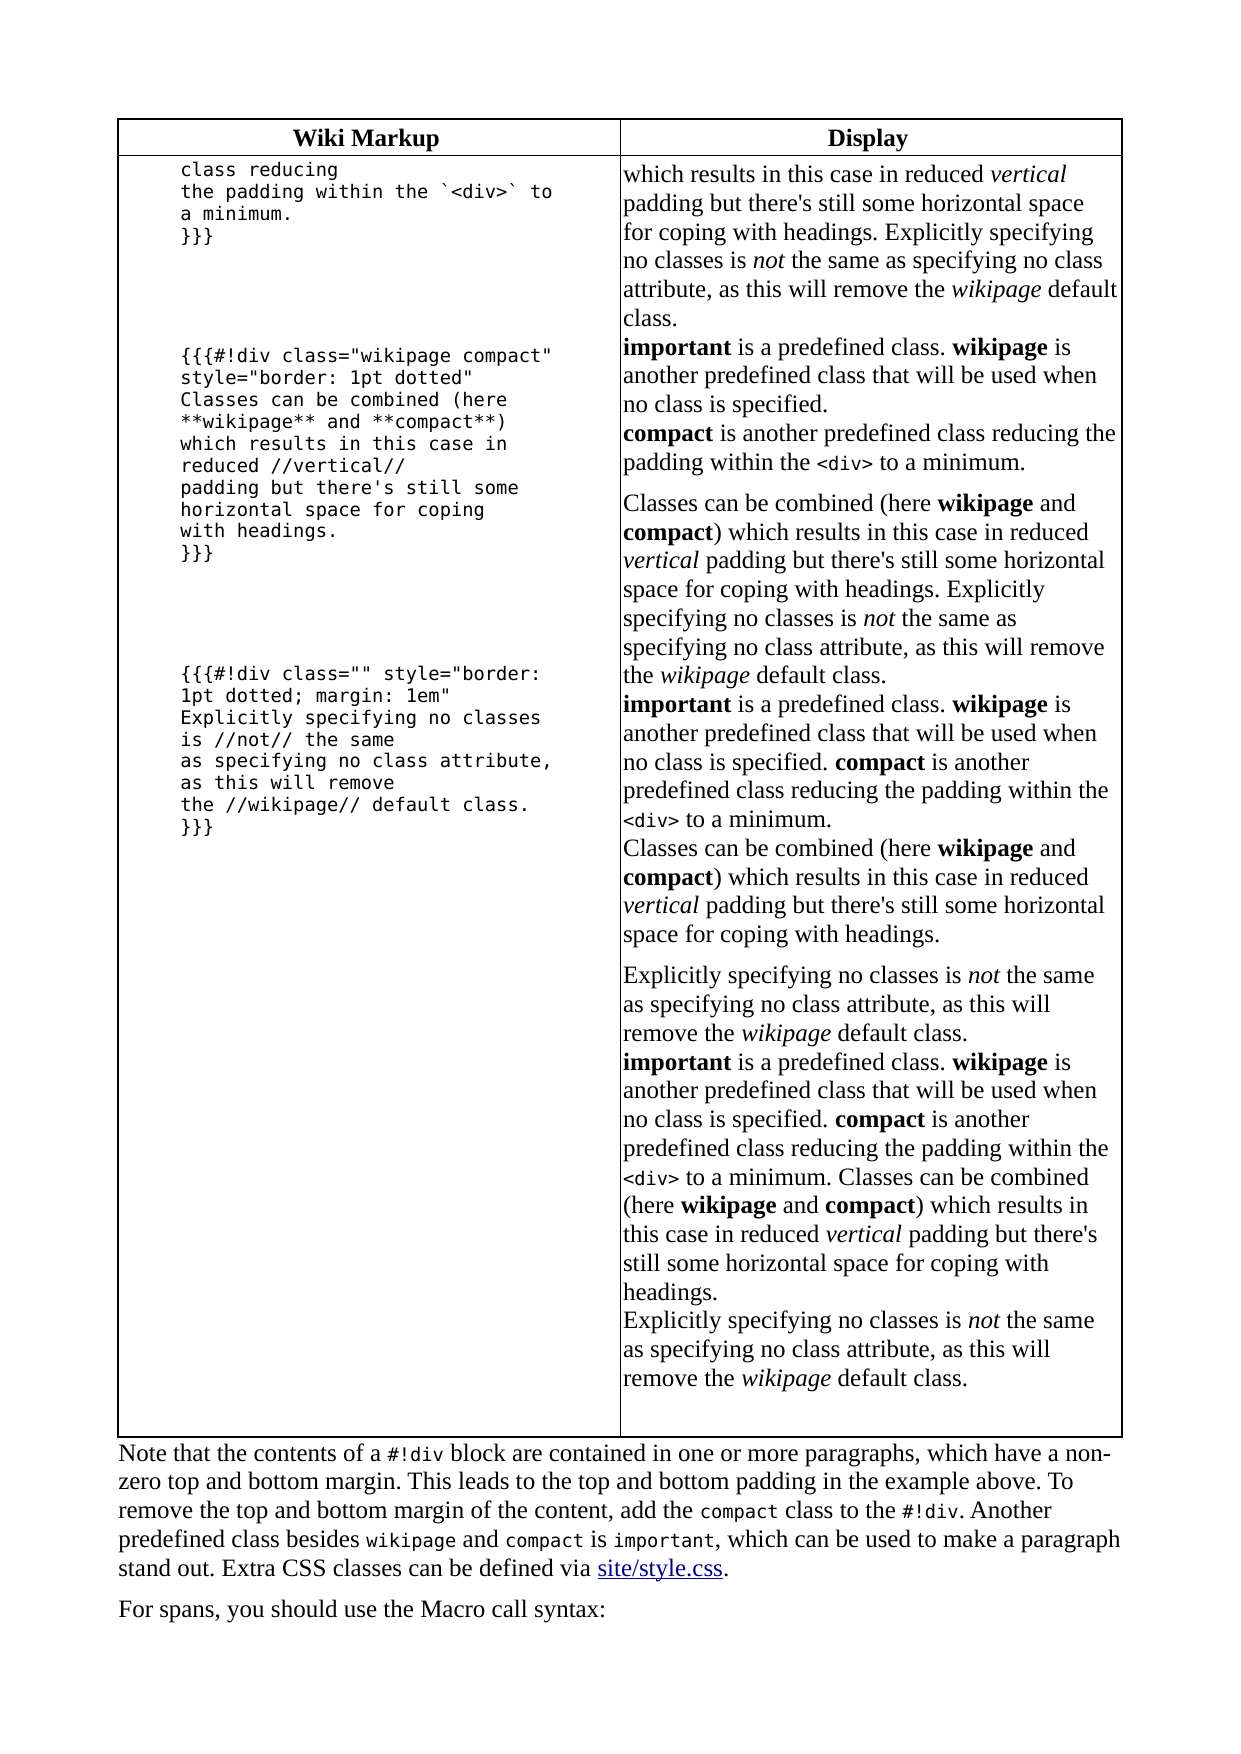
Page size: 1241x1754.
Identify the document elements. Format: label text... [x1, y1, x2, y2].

text For spans, you should use the Macro call syntax: [118, 1594, 1122, 1623]
table_cell class reducing the padding within the `<div>` to a minimum. }}} {{{#!div class="wikipage compact" style="border: 1pt dotted" Classes can be combined (here **wikipage** and **compact**) which results in this case in reduced //vertical// padding but there's still some horizontal space for coping with headings. }}} {{{#!div class="" style="border: 1pt dotted; margin: 1em" Explicitly specifying no classes is //not// the same as specifying no class attribute, as this will remove the //wikipage// default class. }}} [119, 156, 620, 1436]
table_cell which results in this case in reduced vertical padding but there's still some horizontal space for coping with headings. Explicitly specifying no classes is not the same as specifying no class attribute, as this will remove the wikipage default class. important is a predefined class. wikipage is another predefined class that will be used when no class is specified. compact is another predefined class reducing the padding within the <div> to a minimum. Classes can be combined (here wikipage and compact) which results in this case in reduced vertical padding but there's still some horizontal space for coping with headings. Explicitly specifying no classes is not the same as specifying no class attribute, as this will remove the wikipage default class. important is a predefined class. wikipage is another predefined class that will be used when no class is specified. compact is another predefined class reducing the padding within the <div> to a minimum. Classes can be combined (here wikipage and compact) which results in this case in reduced vertical padding but there's still some horizontal space for coping with headings. Explicitly specifying no classes is not the same as specifying no class attribute, as this will remove the wikipage default class. important is a predefined class. wikipage is another predefined class that will be used when no class is specified. compact is another predefined class reducing the padding within the <div> to a minimum. Classes can be combined (here wikipage and compact) which results in this case in reduced vertical padding but there's still some horizontal space for coping with headings. Explicitly specifying no classes is not the same as specifying no class attribute, as this will remove the wikipage default class. [621, 156, 1121, 1436]
table_header Display [621, 120, 1121, 154]
text Note that the contents of a #!div block are contained in one or more paragraphs, which have a non-zero top and bottom margin. This leads to the top and bottom padding in the example above. To remove the top and bottom margin of the content, add the compact class to the #!div. Another predefined class besides wikipage and compact is important, which can be used to make a paragraph stand out. Extra CSS classes can be defined via site/style.css. [118, 1438, 1122, 1581]
table_header Wiki Markup [119, 120, 620, 154]
